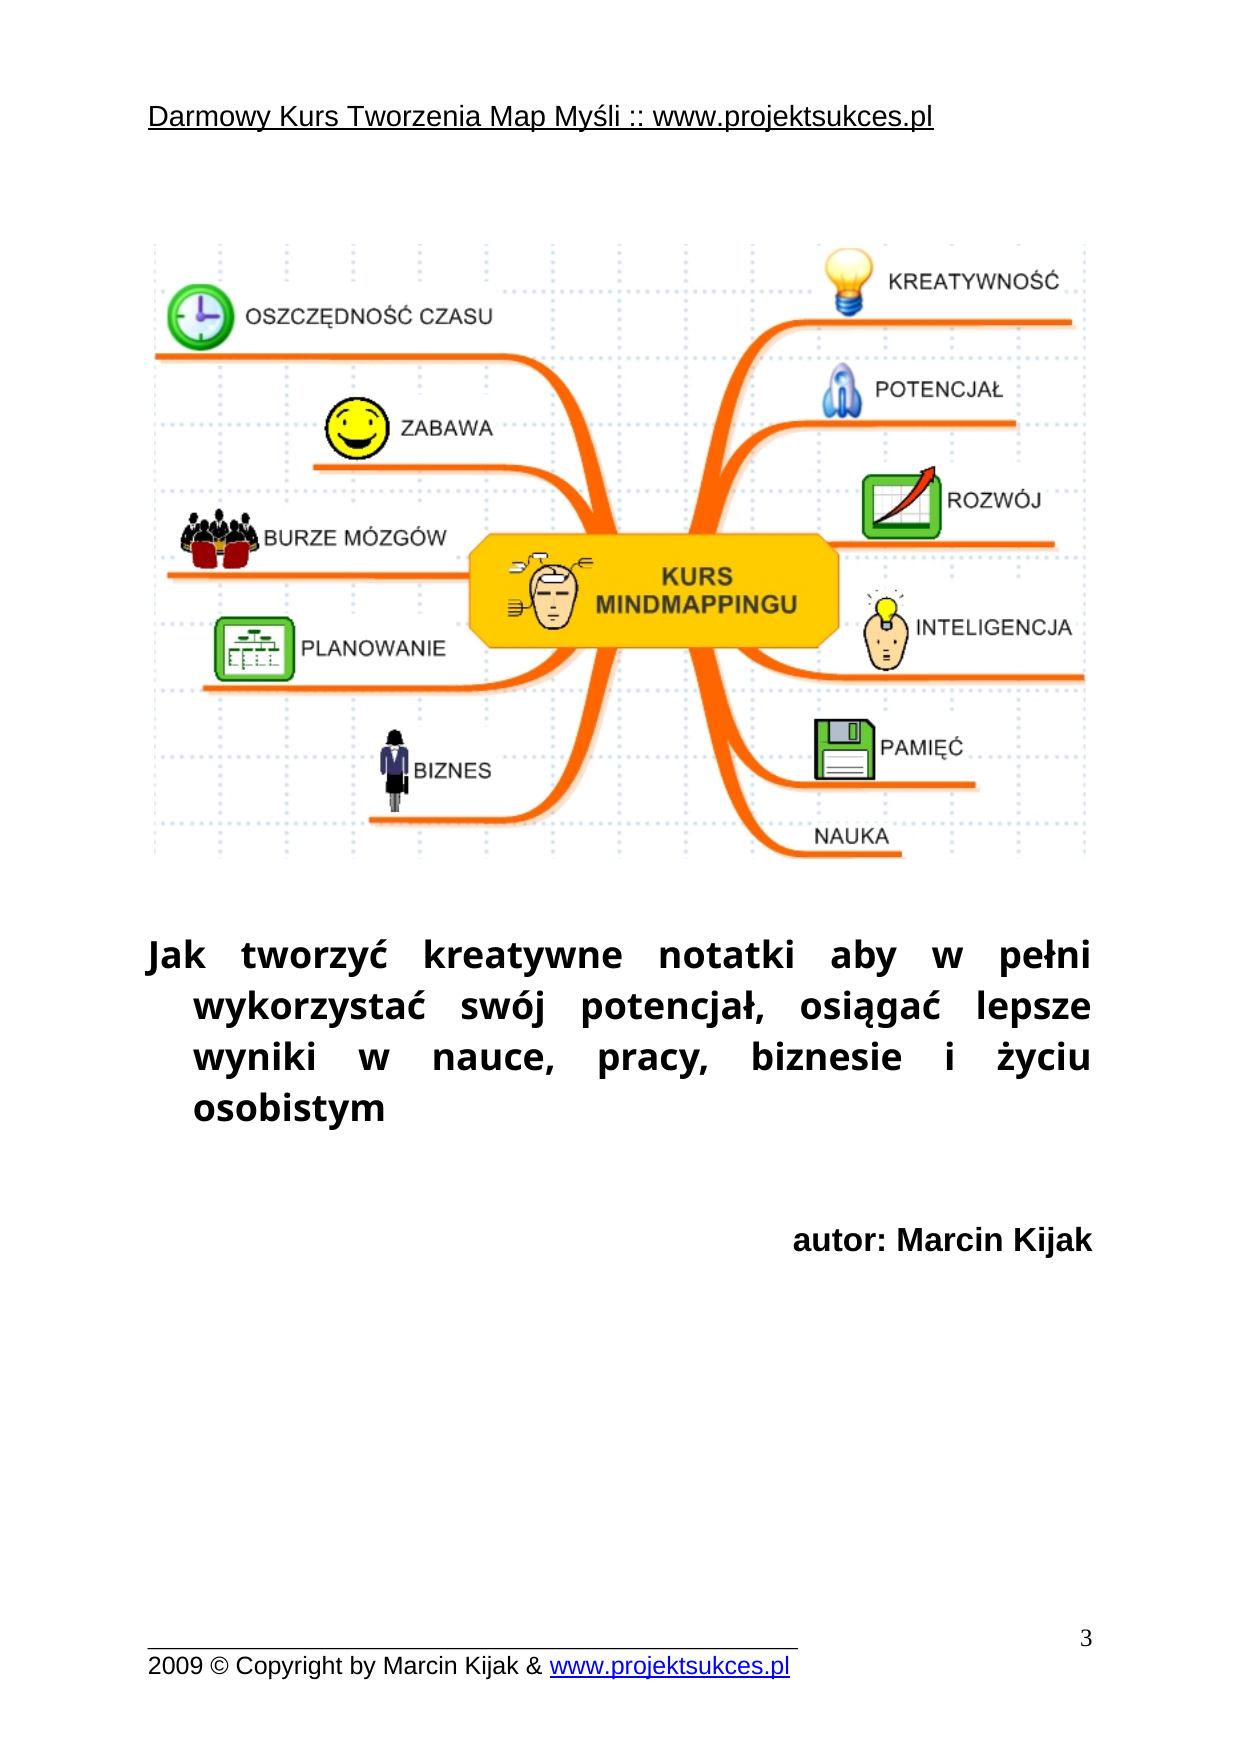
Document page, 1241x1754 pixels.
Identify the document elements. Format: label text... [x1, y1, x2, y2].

subtitle Jak tworzyć kreatywne notatki aby w pełni wykorzystać swój potencjał, osiągać lepsze wyniki w nauce, pracy, biznesie i życiu osobistym [148, 928, 1092, 1132]
picture [154, 244, 1086, 859]
subtitle autor: Marcin Kijak [148, 1221, 1092, 1259]
